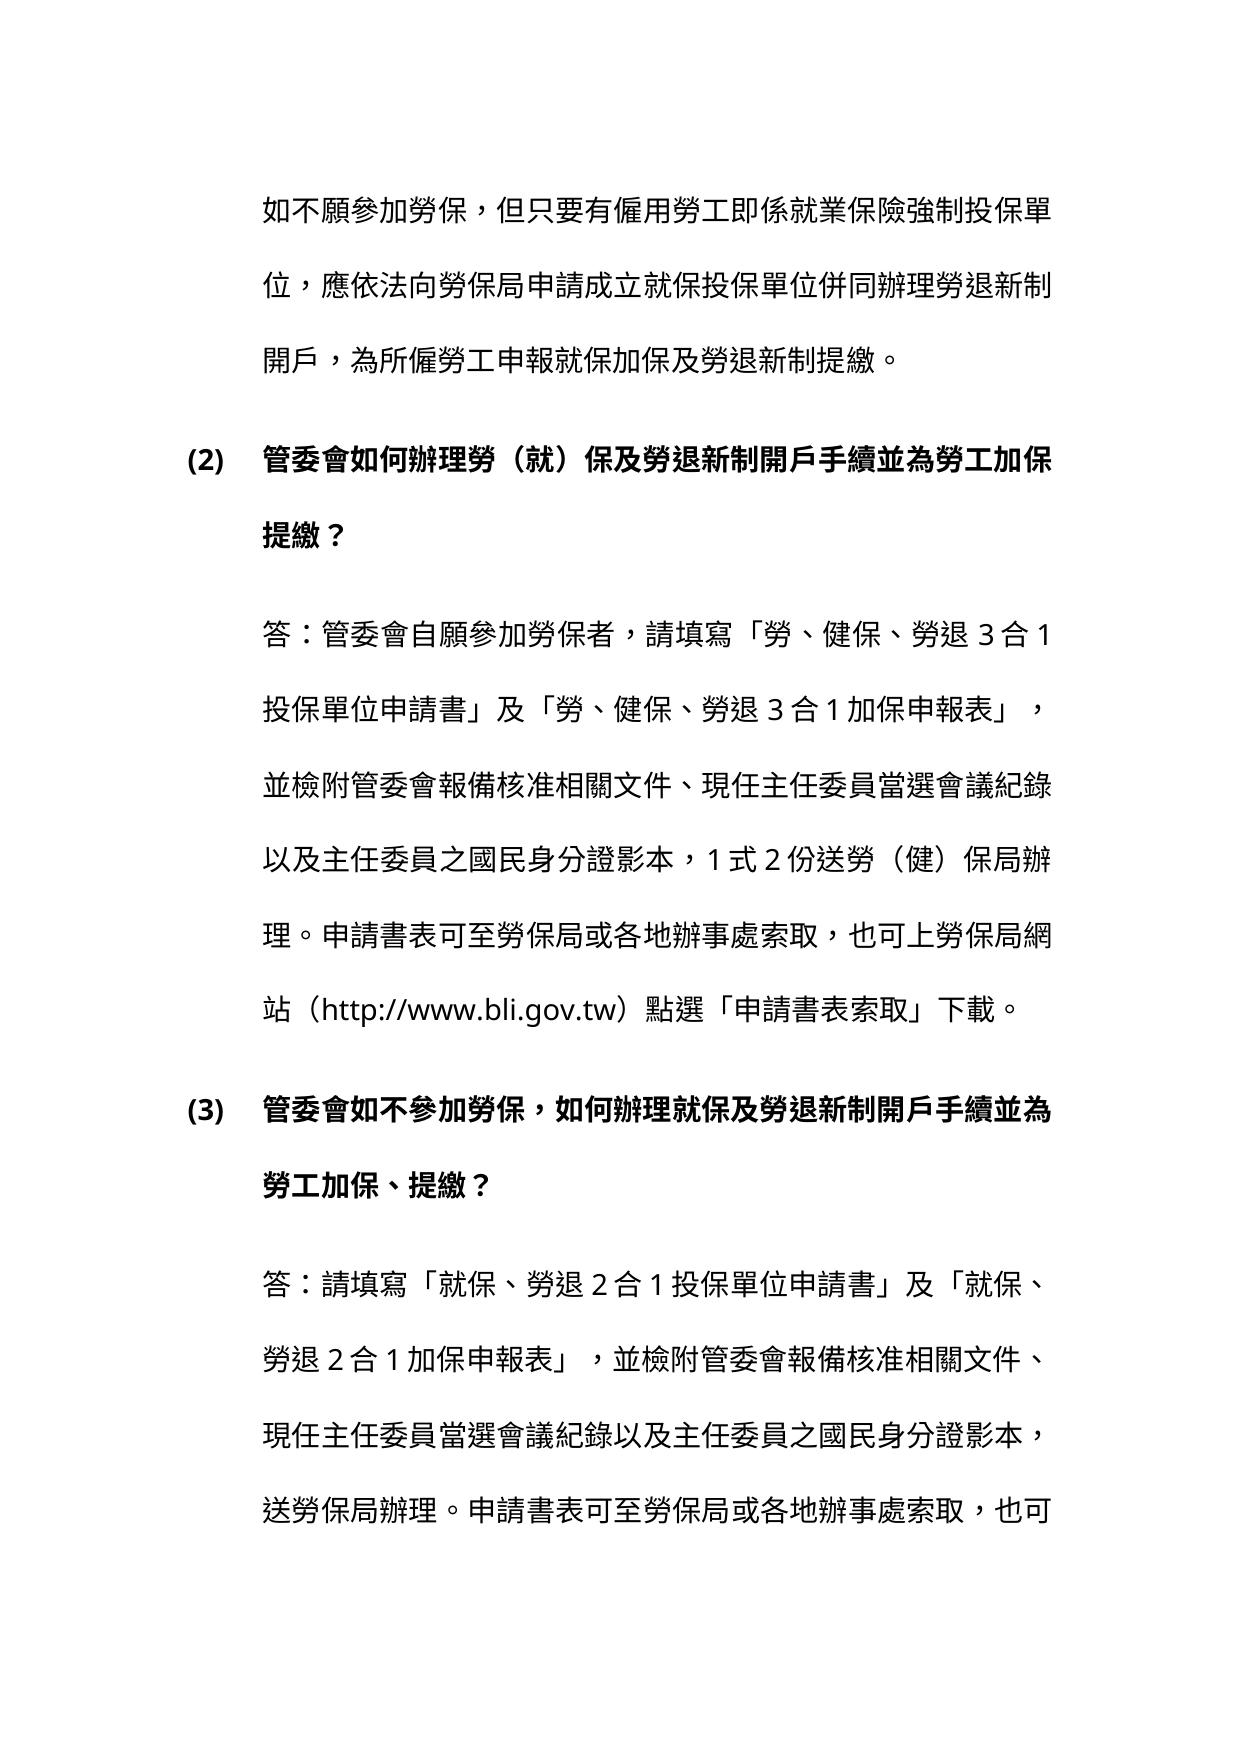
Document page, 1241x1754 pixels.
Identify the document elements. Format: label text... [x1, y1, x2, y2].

list 管委會如何辦理勞（就）保及勞退新制開戶手續並為勞工加保、提繳？ [187, 414, 1053, 564]
list 如不願參加勞保，但只要有僱用勞工即係就業保險強制投保單位，應依法向勞保局申請成立就保投保單位併同辦理勞退新制開戶，為所僱勞工申報就保加保及勞退新制提繳。 [262, 164, 1053, 389]
list 答：請填寫「就保、勞退2合1投保單位申請書」及「就保、勞退2合1加保申報表」，並檢附管委會報備核准相關文件、現任主任委員當選會議紀錄以及主任委員之國民身分證影本，送勞保局辦理。申請書表可至勞保局或各地辦事處索取，也可 [262, 1239, 1053, 1539]
list 答：管委會自願參加勞保者，請填寫「勞、健保、勞退3合1投保單位申請書」及「勞、健保、勞退3合1加保申報表」，並檢附管委會報備核准相關文件、現任主任委員當選會議紀錄以及主任委員之國民身分證影本，1式2份送勞（健）保局辦理。申請書表可至勞保局或各地辦事處索取，也可上勞保局網站（http://www.bli.gov.tw）點選「申請書表索取」下載。 [262, 589, 1053, 1039]
list 管委會如不參加勞保，如何辦理就保及勞退新制開戶手續並為勞工加保、提繳？ [187, 1064, 1053, 1214]
